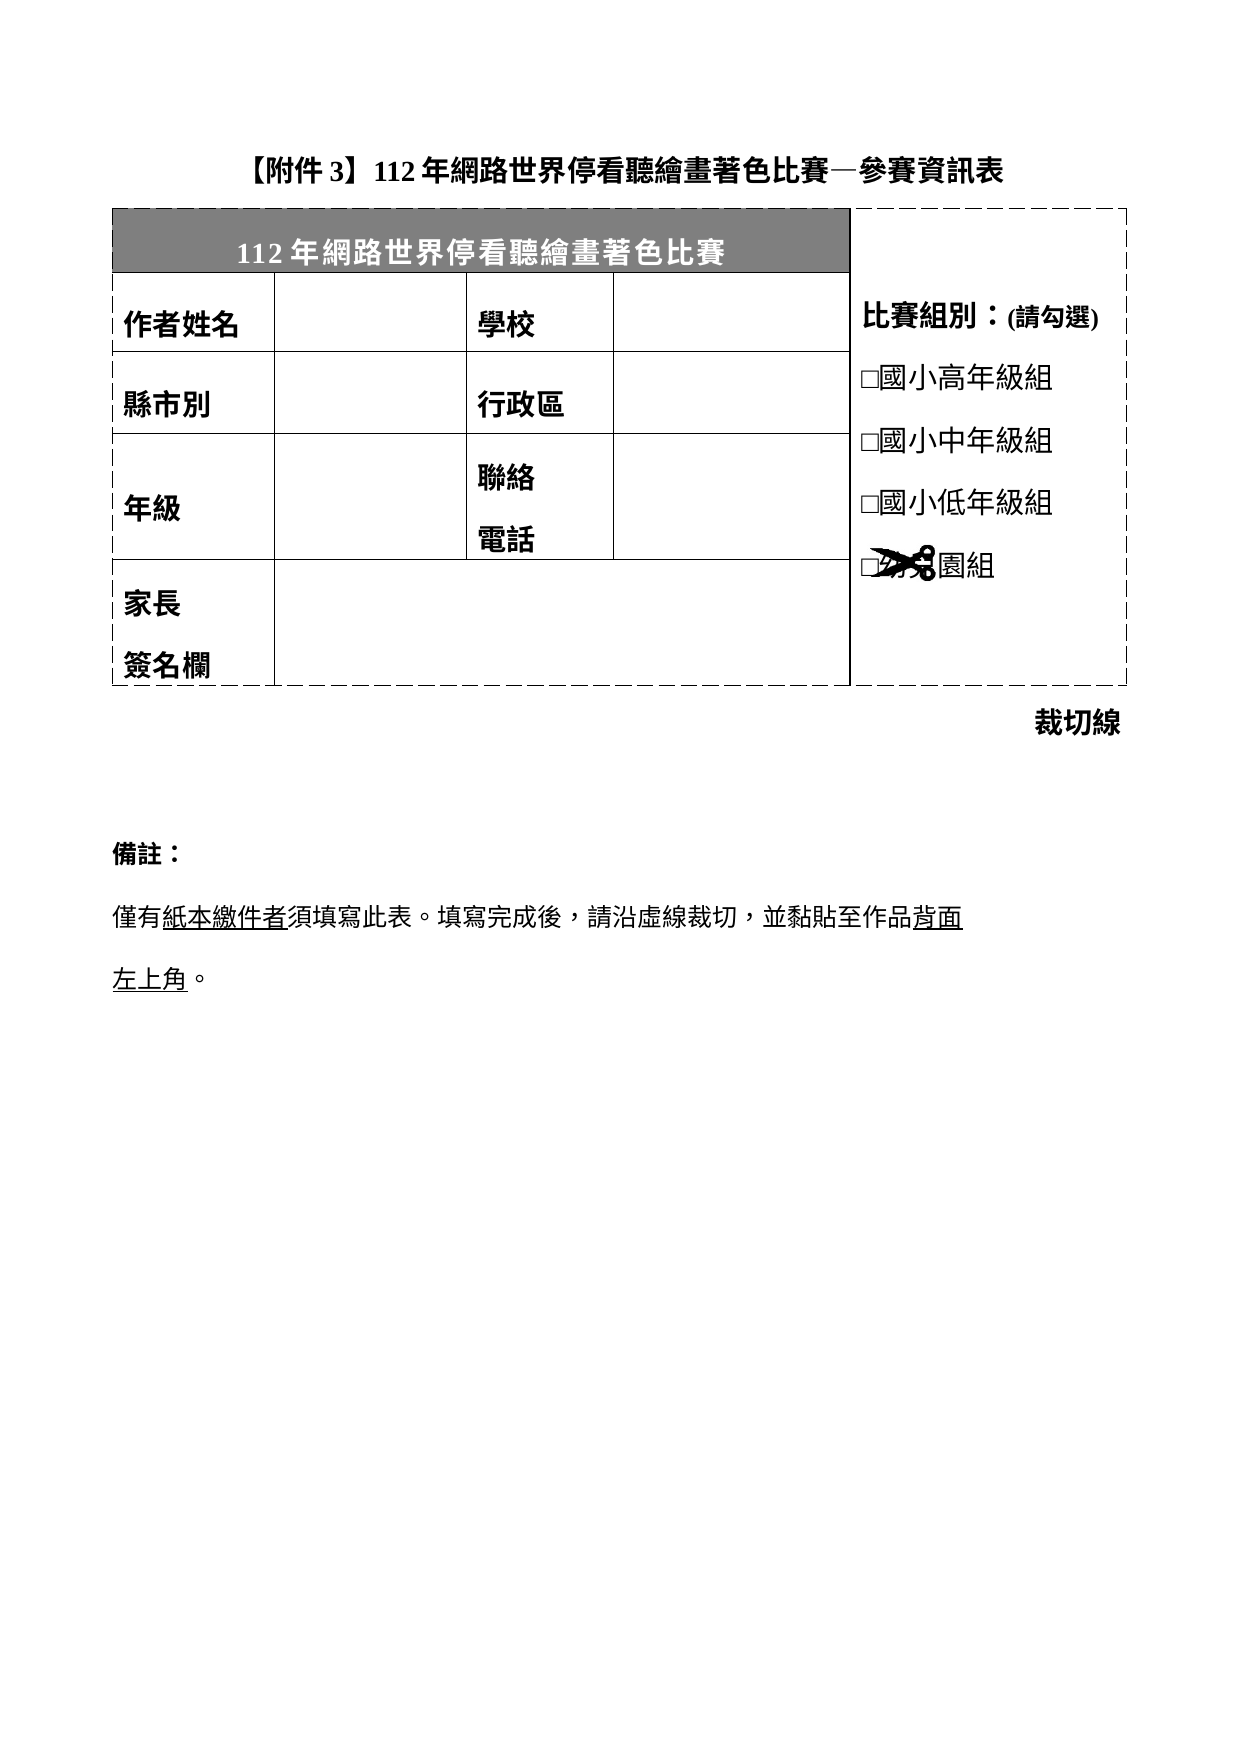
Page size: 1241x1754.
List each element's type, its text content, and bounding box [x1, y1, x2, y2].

table_cell 縣市別 [112, 352, 274, 433]
table_cell [275, 434, 466, 559]
text 裁切線 [993, 713, 1162, 738]
table_header 比賽組別：(請勾選) □國小高年級組 □國小中年級組 □國小低年級組 □幼兒園組 [851, 208, 1126, 685]
table_cell 家長 簽名欄 [112, 560, 274, 685]
table_cell [275, 273, 466, 351]
table_header 112年網路世界停看聽繪畫著色比賽 [112, 208, 849, 272]
table_cell [614, 434, 849, 559]
text 備註： [112, 811, 978, 873]
text 【附件3】112年網路世界停看聽繪畫著色比賽—參賽資訊表 [112, 127, 1128, 189]
table_cell 年級 [112, 434, 274, 559]
table_cell [614, 273, 849, 351]
text 僅有紙本繳件者須填寫此表。填寫完成後，請沿虛線裁切，並黏貼至作品背面左上角。 [112, 873, 1128, 998]
table_cell [275, 352, 466, 433]
picture [862, 560, 877, 575]
table_cell [275, 560, 849, 685]
table_cell 作者姓名 [112, 273, 274, 351]
table_cell 行政區 [467, 352, 613, 433]
table_cell [614, 352, 849, 433]
table_cell 聯絡 電話 [467, 434, 613, 559]
picture [861, 521, 943, 604]
table_cell 學校 [467, 273, 613, 351]
